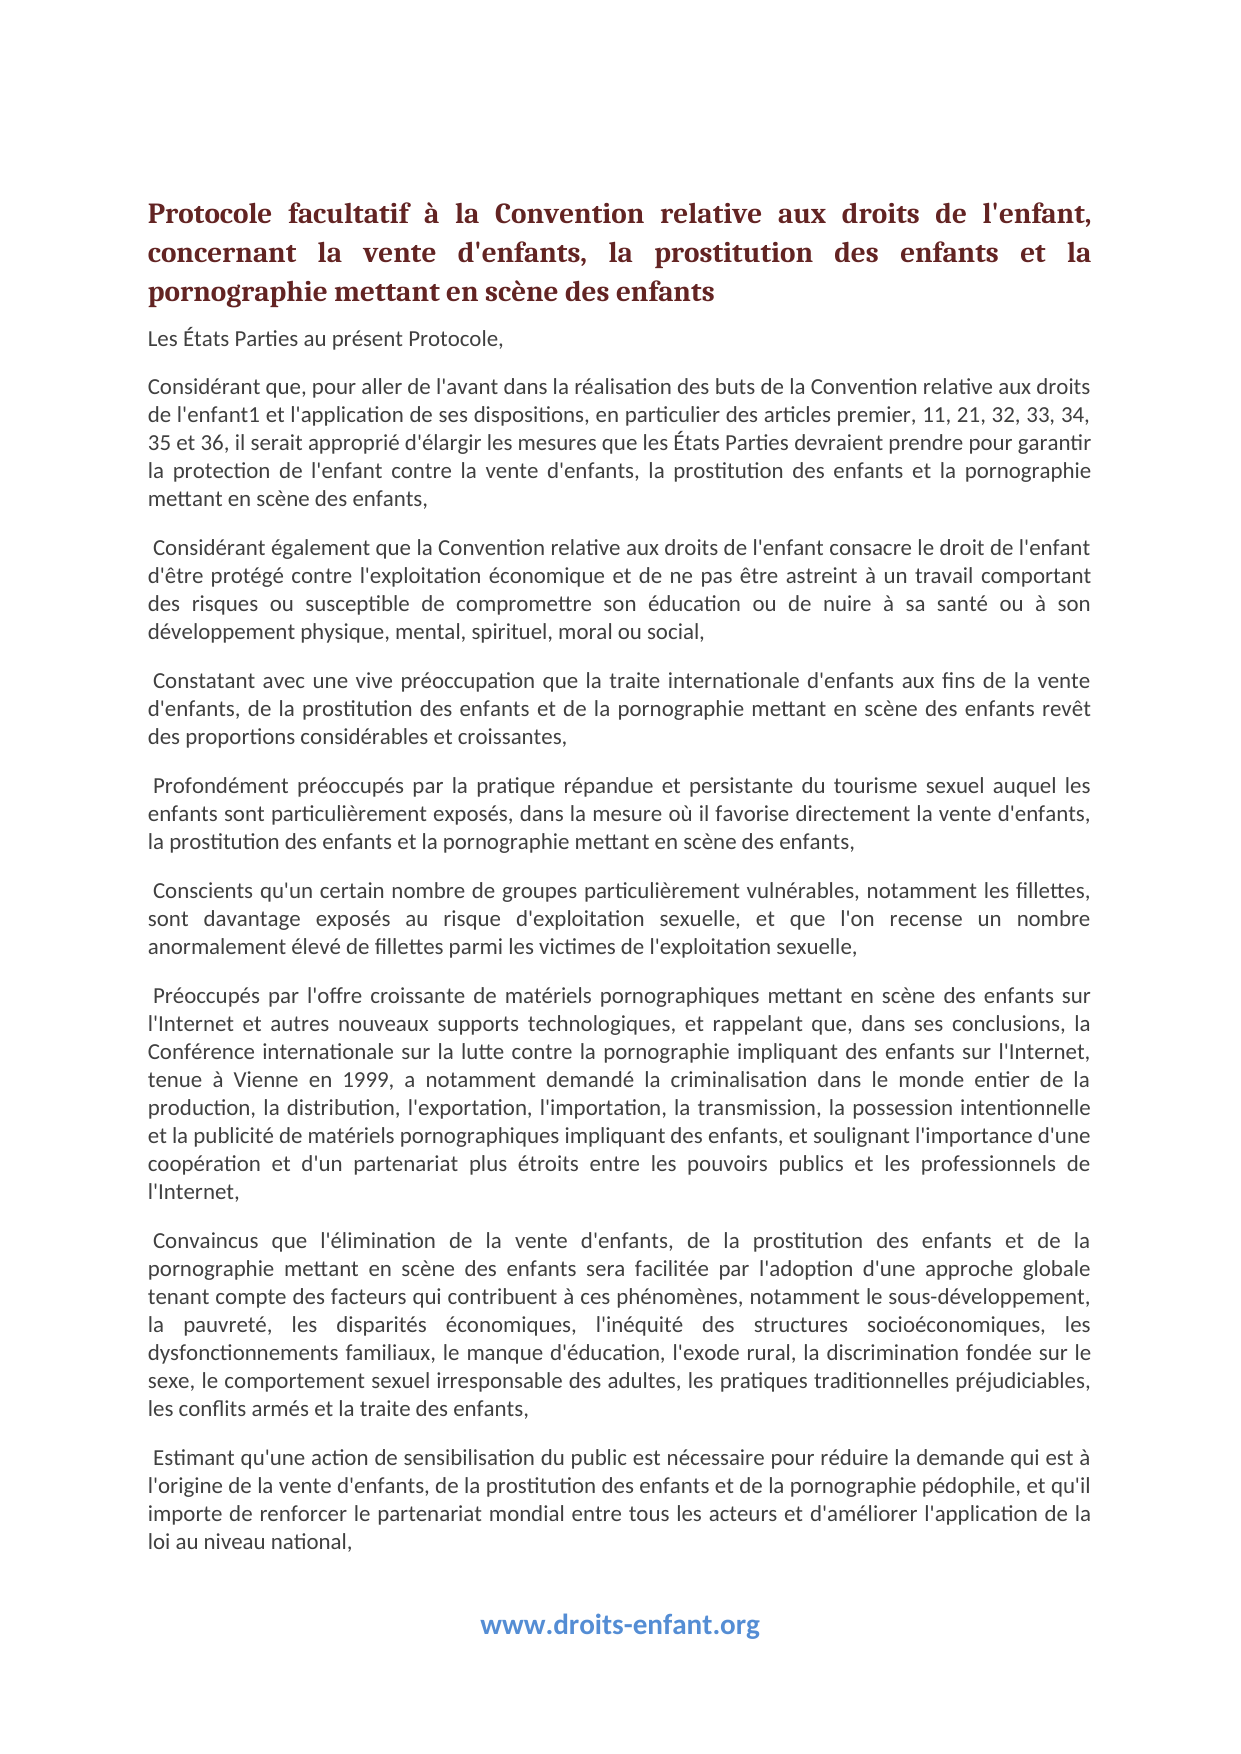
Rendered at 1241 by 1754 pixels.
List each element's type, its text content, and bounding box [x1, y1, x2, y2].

subtitle Protocole facultatif à la Convention relative aux droits de l'enfant, concernant la vente d'enfants, la prostitution des enfants et la pornographie mettant en scène des enfants [148, 198, 1093, 308]
text Considérant également que la Convention relative aux droits de l'enfant consacre le droit de l'enfant d'être protégé contre l'exploitation économique et de ne pas être astreint à un travail comportant des risques ou susceptible de compromettre son éducation ou de nuire à sa santé ou à son développement physique, mental, spirituel, moral ou social, [148, 533, 1093, 646]
text Conscients qu'un certain nombre de groupes particulièrement vulnérables, notamment les fillettes, sont davantage exposés au risque d'exploitation sexuelle, et que l'on recense un nombre anormalement élevé de fillettes parmi les victimes de l'exploitation sexuelle, [148, 876, 1093, 960]
text Les États Parties au présent Protocole, [148, 324, 1093, 352]
text Estimant qu'une action de sensibilisation du public est nécessaire pour réduire la demande qui est à l'origine de la vente d'enfants, de la prostitution des enfants et de la pornographie pédophile, et qu'il importe de renforcer le partenariat mondial entre tous les acteurs et d'améliorer l'application de la loi au niveau national, [148, 1443, 1093, 1555]
text Profondément préoccupés par la pratique répandue et persistante du tourisme sexuel auquel les enfants sont particulièrement exposés, dans la mesure où il favorise directement la vente d'enfants, la prostitution des enfants et la pornographie mettant en scène des enfants, [148, 771, 1093, 855]
text Convaincus que l'élimination de la vente d'enfants, de la prostitution des enfants et de la pornographie mettant en scène des enfants sera facilitée par l'adoption d'une approche globale tenant compte des facteurs qui contribuent à ces phénomènes, notamment le sous-développement, la pauvreté, les disparités économiques, l'inéquité des structures socioéconomiques, les dysfonctionnements familiaux, le manque d'éducation, l'exode rural, la discrimination fondée sur le sexe, le comportement sexuel irresponsable des adultes, les pratiques traditionnelles préjudiciables, les conflits armés et la traite des enfants, [148, 1226, 1093, 1422]
text Considérant que, pour aller de l'avant dans la réalisation des buts de la Convention relative aux droits de l'enfant1 et l'application de ses dispositions, en particulier des articles premier, 11, 21, 32, 33, 34, 35 et 36, il serait approprié d'élargir les mesures que les États Parties devraient prendre pour garantir la protection de l'enfant contre la vente d'enfants, la prostitution des enfants et la pornographie mettant en scène des enfants, [148, 372, 1093, 513]
text Préoccupés par l'offre croissante de matériels pornographiques mettant en scène des enfants sur l'Internet et autres nouveaux supports technologiques, et rappelant que, dans ses conclusions, la Conférence internationale sur la lutte contre la pornographie impliquant des enfants sur l'Internet, tenue à Vienne en 1999, a notamment demandé la criminalisation dans le monde entier de la production, la distribution, l'exportation, l'importation, la transmission, la possession intentionnelle et la publicité de matériels pornographiques impliquant des enfants, et soulignant l'importance d'une coopération et d'un partenariat plus étroits entre les pouvoirs publics et les professionnels de l'Internet, [148, 981, 1093, 1205]
text Constatant avec une vive préoccupation que la traite internationale d'enfants aux fins de la vente d'enfants, de la prostitution des enfants et de la pornographie mettant en scène des enfants revêt des proportions considérables et croissantes, [148, 666, 1093, 750]
